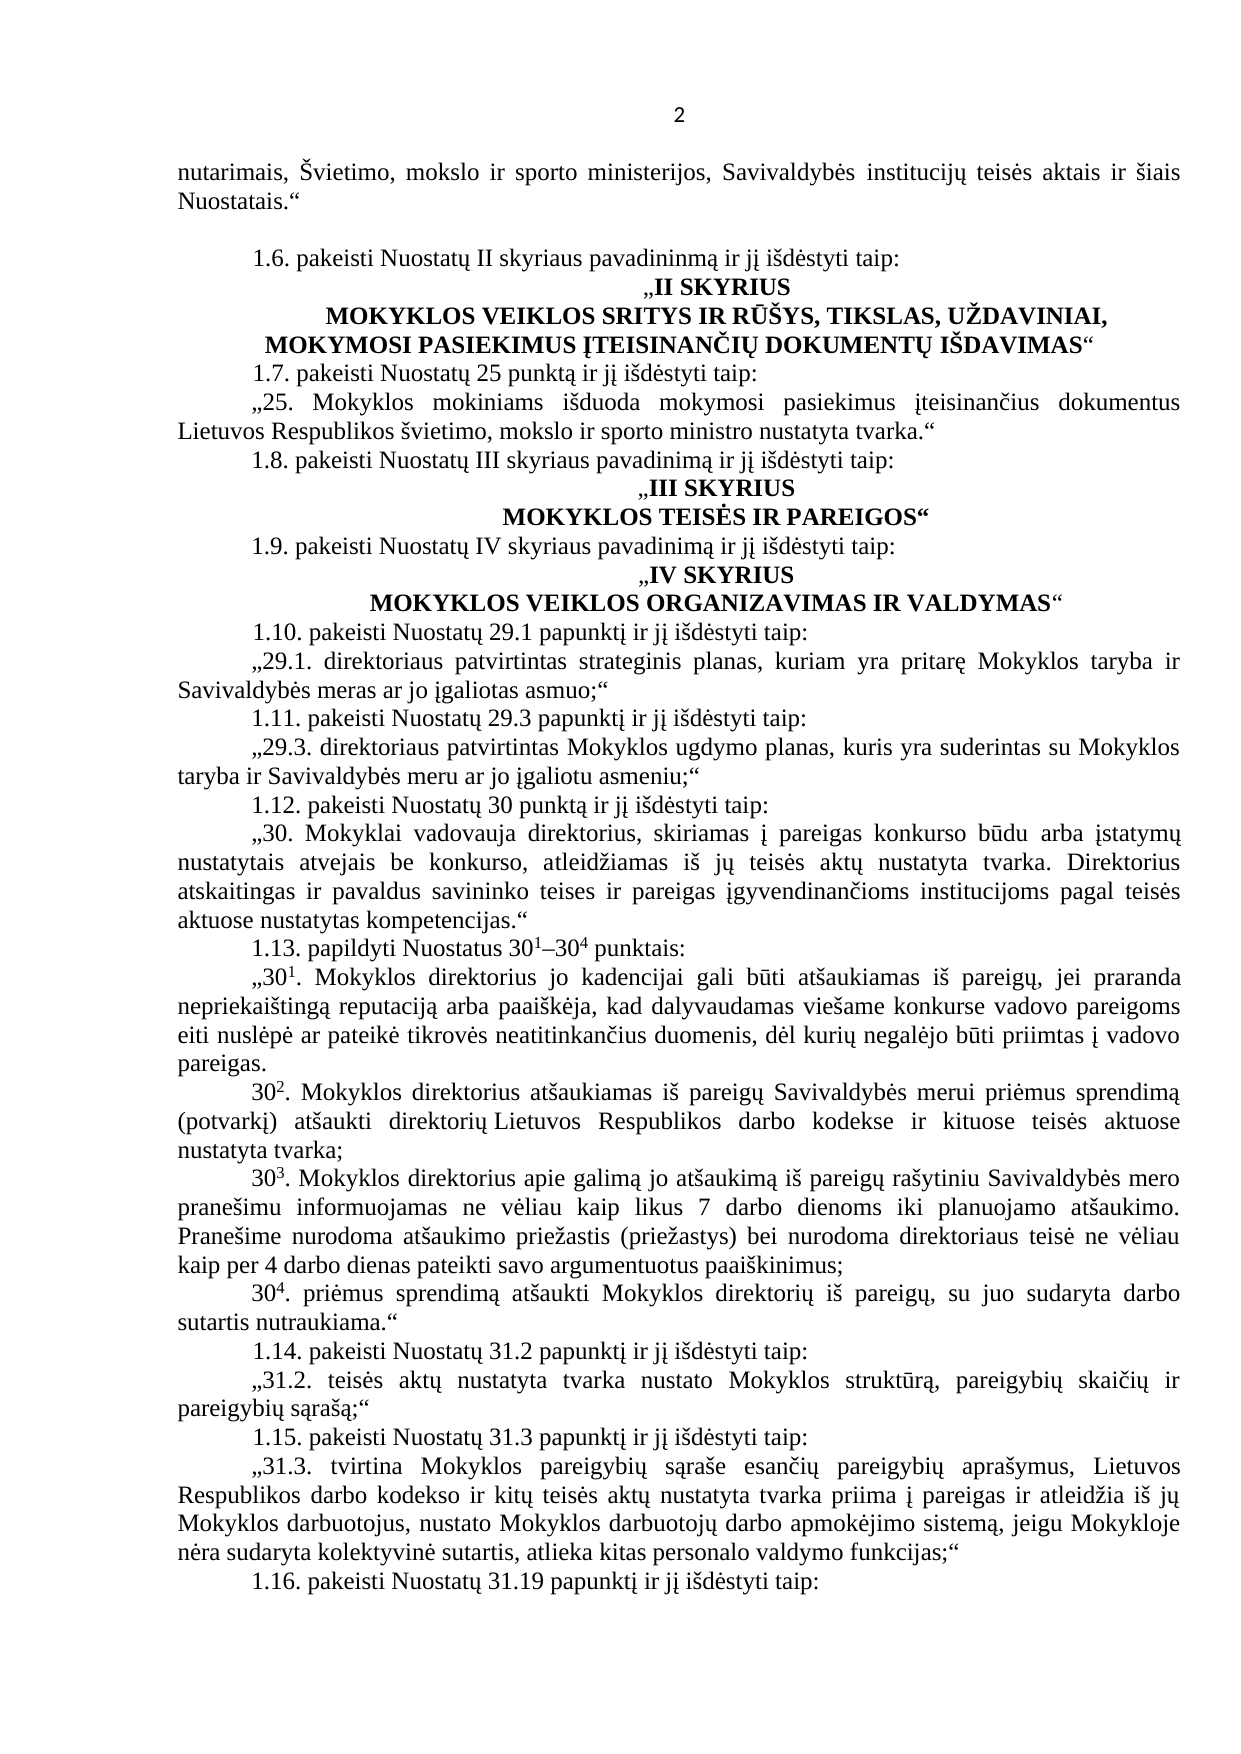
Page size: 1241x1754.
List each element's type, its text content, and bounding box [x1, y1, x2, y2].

text MOKYKLOS TEISĖS IR PAREIGOS“ [177, 502, 1181, 531]
text 1.12. pakeisti Nuostatų 30 punktą ir jį išdėstyti taip: [177, 790, 1181, 818]
text 1.14. pakeisti Nuostatų 31.2 papunktį ir jį išdėstyti taip: [177, 1336, 1181, 1365]
text 1.7. pakeisti Nuostatų 25 punktą ir jį išdėstyti taip: [177, 358, 1181, 387]
text „31.3. tvirtina Mokyklos pareigybių sąraše esančių pareigybių aprašymus, Lietuvos Respublikos darbo kodekso ir kitų teisės aktų nustatyta tvarka priima į pareigas ir atleidžia iš jų Mokyklos darbuotojus, nustato Mokyklos darbuotojų darbo apmokėjimo sistemą, jeigu Mokykloje nėra sudaryta kolektyvinė sutartis, atlieka kitas personalo valdymo funkcijas;“ [177, 1451, 1181, 1566]
text 302. Mokyklos direktorius atšaukiamas iš pareigų Savivaldybės merui priėmus sprendimą (potvarkį) atšaukti direktorių Lietuvos Respublikos darbo kodekse ir kituose teisės aktuose nustatyta tvarka; [177, 1077, 1181, 1163]
text „II SKYRIUS [177, 272, 1181, 301]
text „IV SKYRIUS [177, 560, 1181, 588]
text 304. priėmus sprendimą atšaukti Mokyklos direktorių iš pareigų, su juo sudaryta darbo sutartis nutraukiama.“ [177, 1278, 1181, 1336]
text 1.6. pakeisti Nuostatų II skyriaus pavadininmą ir jį išdėstyti taip: [177, 243, 1181, 272]
text MOKYKLOS VEIKLOS SRITYS IR RŪŠYS, TIKSLAS, UŽDAVINIAI, MOKYMOSI PASIEKIMUS ĮTEISINANČIŲ DOKUMENTŲ IŠDAVIMAS“ [177, 301, 1181, 358]
text „30. Mokyklai vadovauja direktorius, skiriamas į pareigas konkurso būdu arba įstatymų nustatytais atvejais be konkurso, atleidžiamas iš jų teisės aktų nustatyta tvarka. Direktorius atskaitingas ir pavaldus savininko teises ir pareigas įgyvendinančioms institucijoms pagal teisės aktuose nustatytas kompetencijas.“ [177, 818, 1181, 933]
text „301. Mokyklos direktorius jo kadencijai gali būti atšaukiamas iš pareigų, jei praranda nepriekaištingą reputaciją arba paaiškėja, kad dalyvaudamas viešame konkurse vadovo pareigoms eiti nuslėpė ar pateikė tikrovės neatitinkančius duomenis, dėl kurių negalėjo būti priimtas į vadovo pareigas. [177, 962, 1181, 1077]
text 303. Mokyklos direktorius apie galimą jo atšaukimą iš pareigų rašytiniu Savivaldybės mero pranešimu informuojamas ne vėliau kaip likus 7 darbo dienoms iki planuojamo atšaukimo. Pranešime nurodoma atšaukimo priežastis (priežastys) bei nurodoma direktoriaus teisė ne vėliau kaip per 4 darbo dienas pateikti savo argumentuotus paaiškinimus; [177, 1163, 1181, 1278]
text MOKYKLOS VEIKLOS ORGANIZAVIMAS IR VALDYMAS“ [177, 588, 1181, 617]
text 1.10. pakeisti Nuostatų 29.1 papunktį ir jį išdėstyti taip: [177, 617, 1181, 646]
text „III SKYRIUS [177, 473, 1181, 502]
text 1.15. pakeisti Nuostatų 31.3 papunktį ir jį išdėstyti taip: [177, 1422, 1181, 1451]
text „29.1. direktoriaus patvirtintas strateginis planas, kuriam yra pritarę Mokyklos taryba ir Savivaldybės meras ar jo įgaliotas asmuo;“ [177, 646, 1181, 703]
text 1.13. papildyti Nuostatus 301–304 punktais: [177, 933, 1181, 962]
text „29.3. direktoriaus patvirtintas Mokyklos ugdymo planas, kuris yra suderintas su Mokyklos taryba ir Savivaldybės meru ar jo įgaliotu asmeniu;“ [177, 732, 1181, 790]
text 1.8. pakeisti Nuostatų III skyriaus pavadinimą ir jį išdėstyti taip: [177, 445, 1181, 473]
text „25. Mokyklos mokiniams išduoda mokymosi pasiekimus įteisinančius dokumentus Lietuvos Respublikos švietimo, mokslo ir sporto ministro nustatyta tvarka.“ [177, 387, 1181, 445]
text 1.16. pakeisti Nuostatų 31.19 papunktį ir jį išdėstyti taip: [177, 1566, 1181, 1595]
text 1.9. pakeisti Nuostatų IV skyriaus pavadinimą ir jį išdėstyti taip: [177, 531, 1181, 560]
text 1.11. pakeisti Nuostatų 29.3 papunktį ir jį išdėstyti taip: [177, 703, 1181, 732]
text „31.2. teisės aktų nustatyta tvarka nustato Mokyklos struktūrą, pareigybių skaičių ir pareigybių sąrašą;“ [177, 1365, 1181, 1422]
text nutarimais, Švietimo, mokslo ir sporto ministerijos, Savivaldybės institucijų teisės aktais ir šiais Nuostatais.“ [177, 157, 1181, 215]
